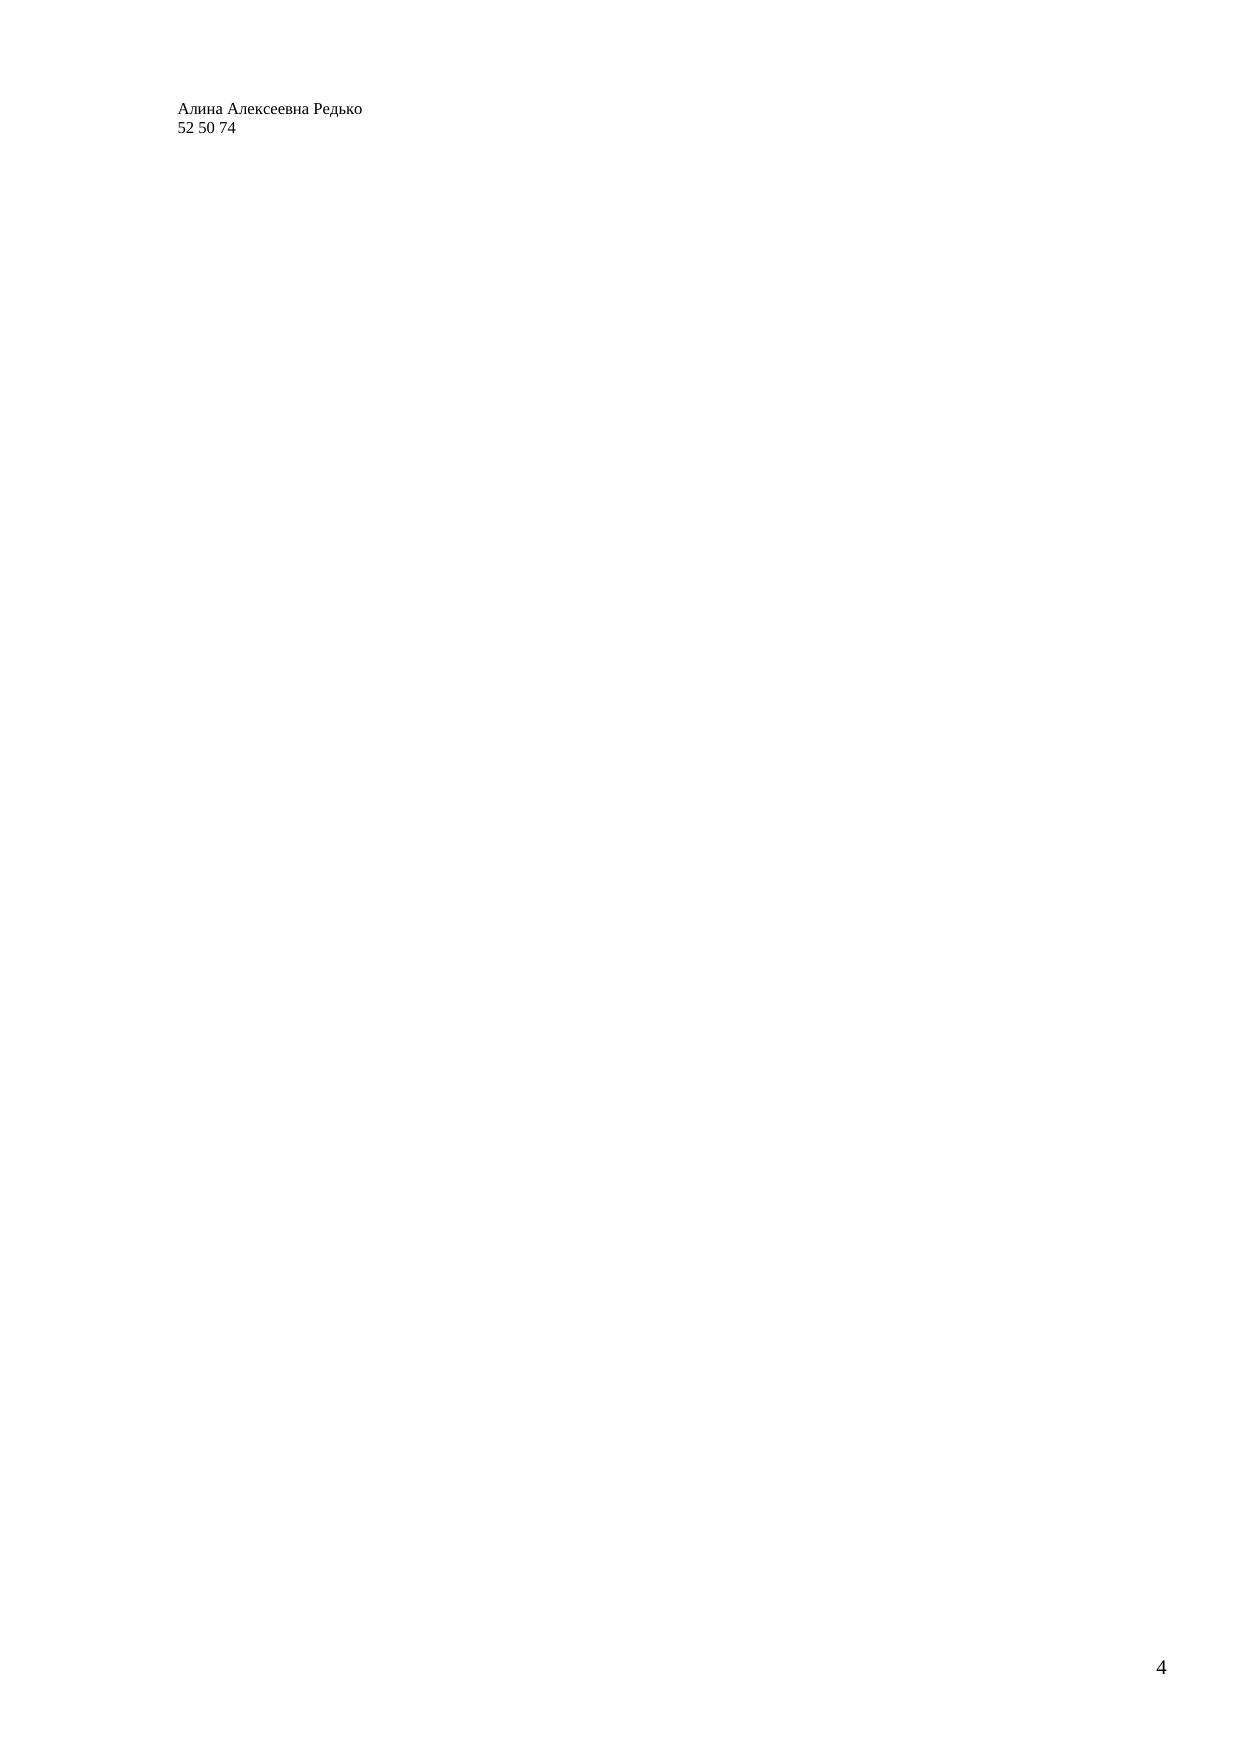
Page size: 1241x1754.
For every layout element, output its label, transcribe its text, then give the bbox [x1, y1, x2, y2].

text Алина Алексеевна Редько [177, 99, 1167, 118]
text 52 50 74 [177, 118, 1167, 137]
